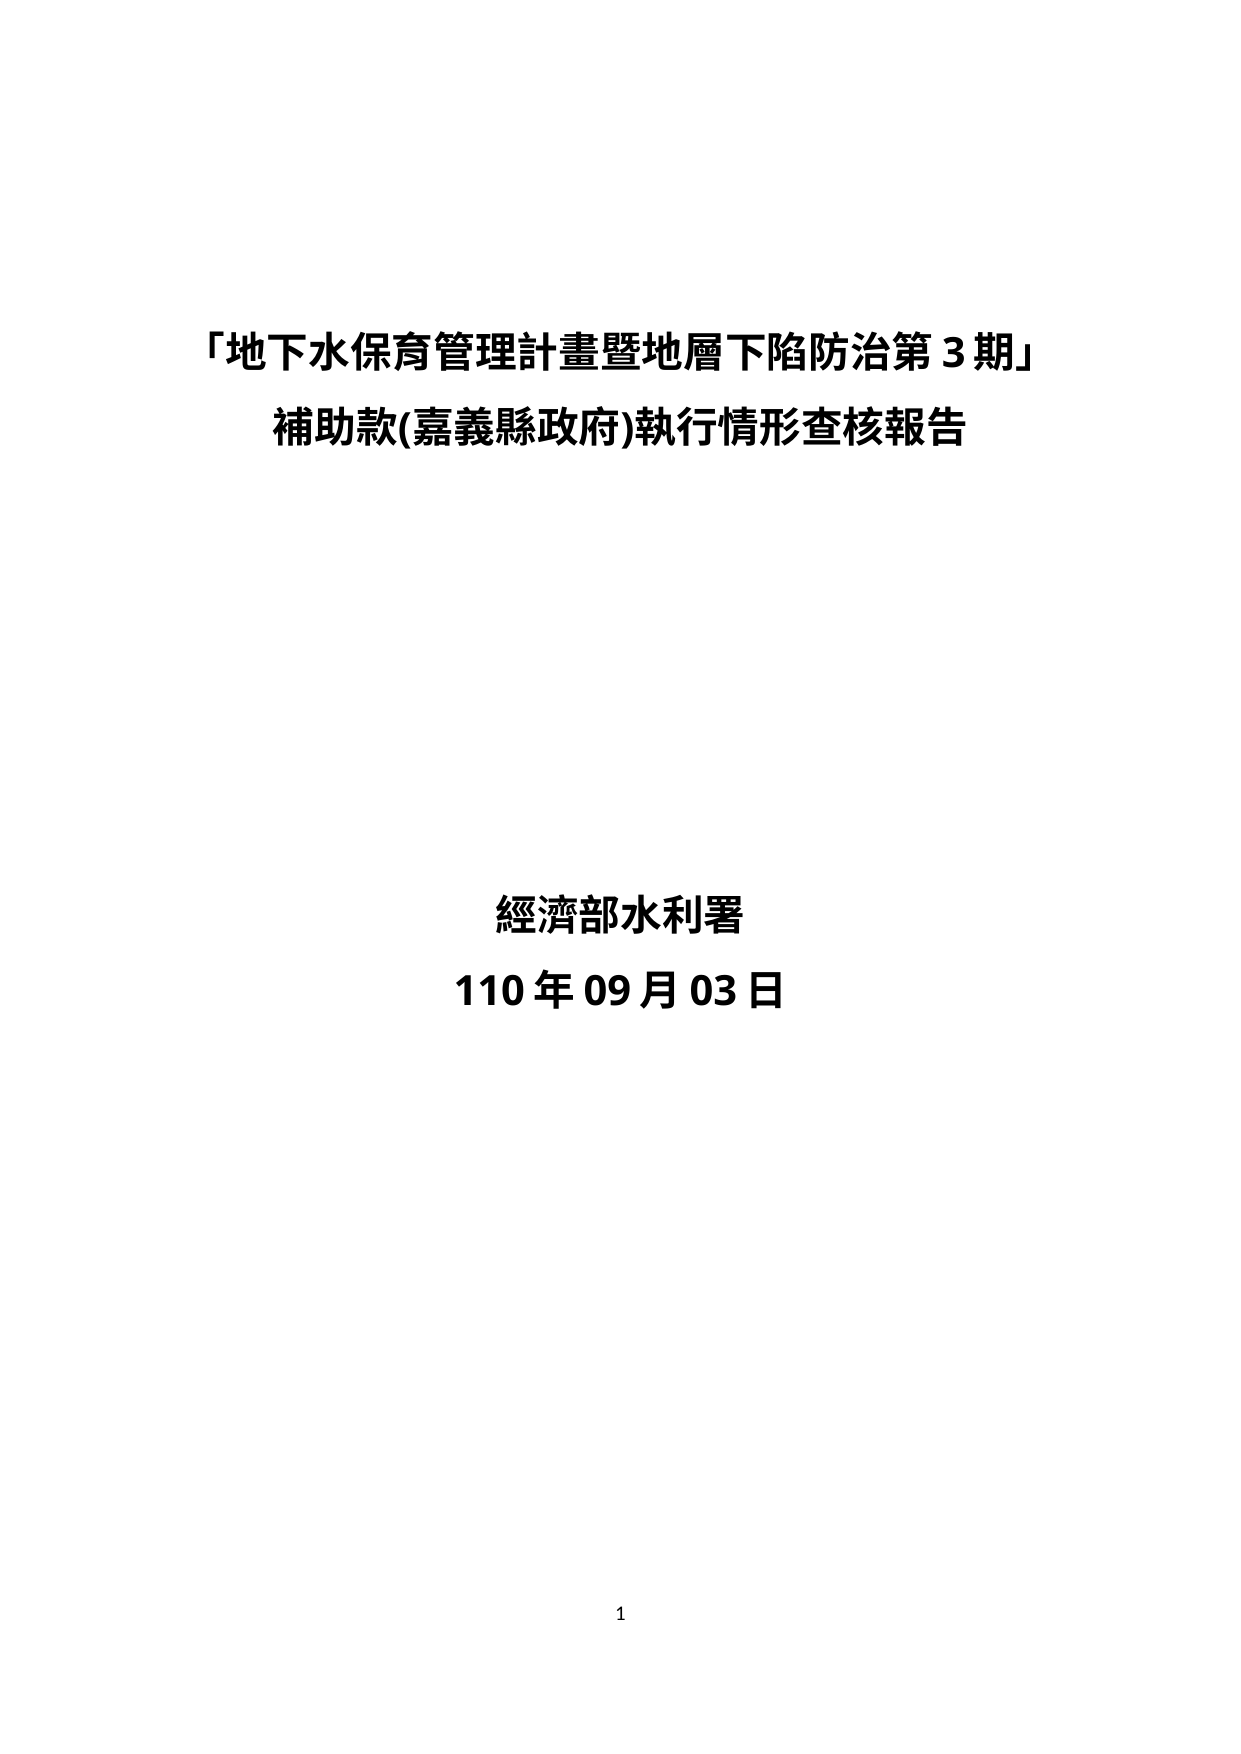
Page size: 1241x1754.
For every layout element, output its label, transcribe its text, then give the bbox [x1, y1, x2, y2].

text 經濟部水利署 [112, 875, 1128, 950]
text 110年09月03日 [112, 950, 1128, 1025]
text 補助款(嘉義縣政府)執行情形查核報告 [112, 387, 1128, 462]
text 「地下水保育管理計畫暨地層下陷防治第3期」 [112, 312, 1128, 387]
